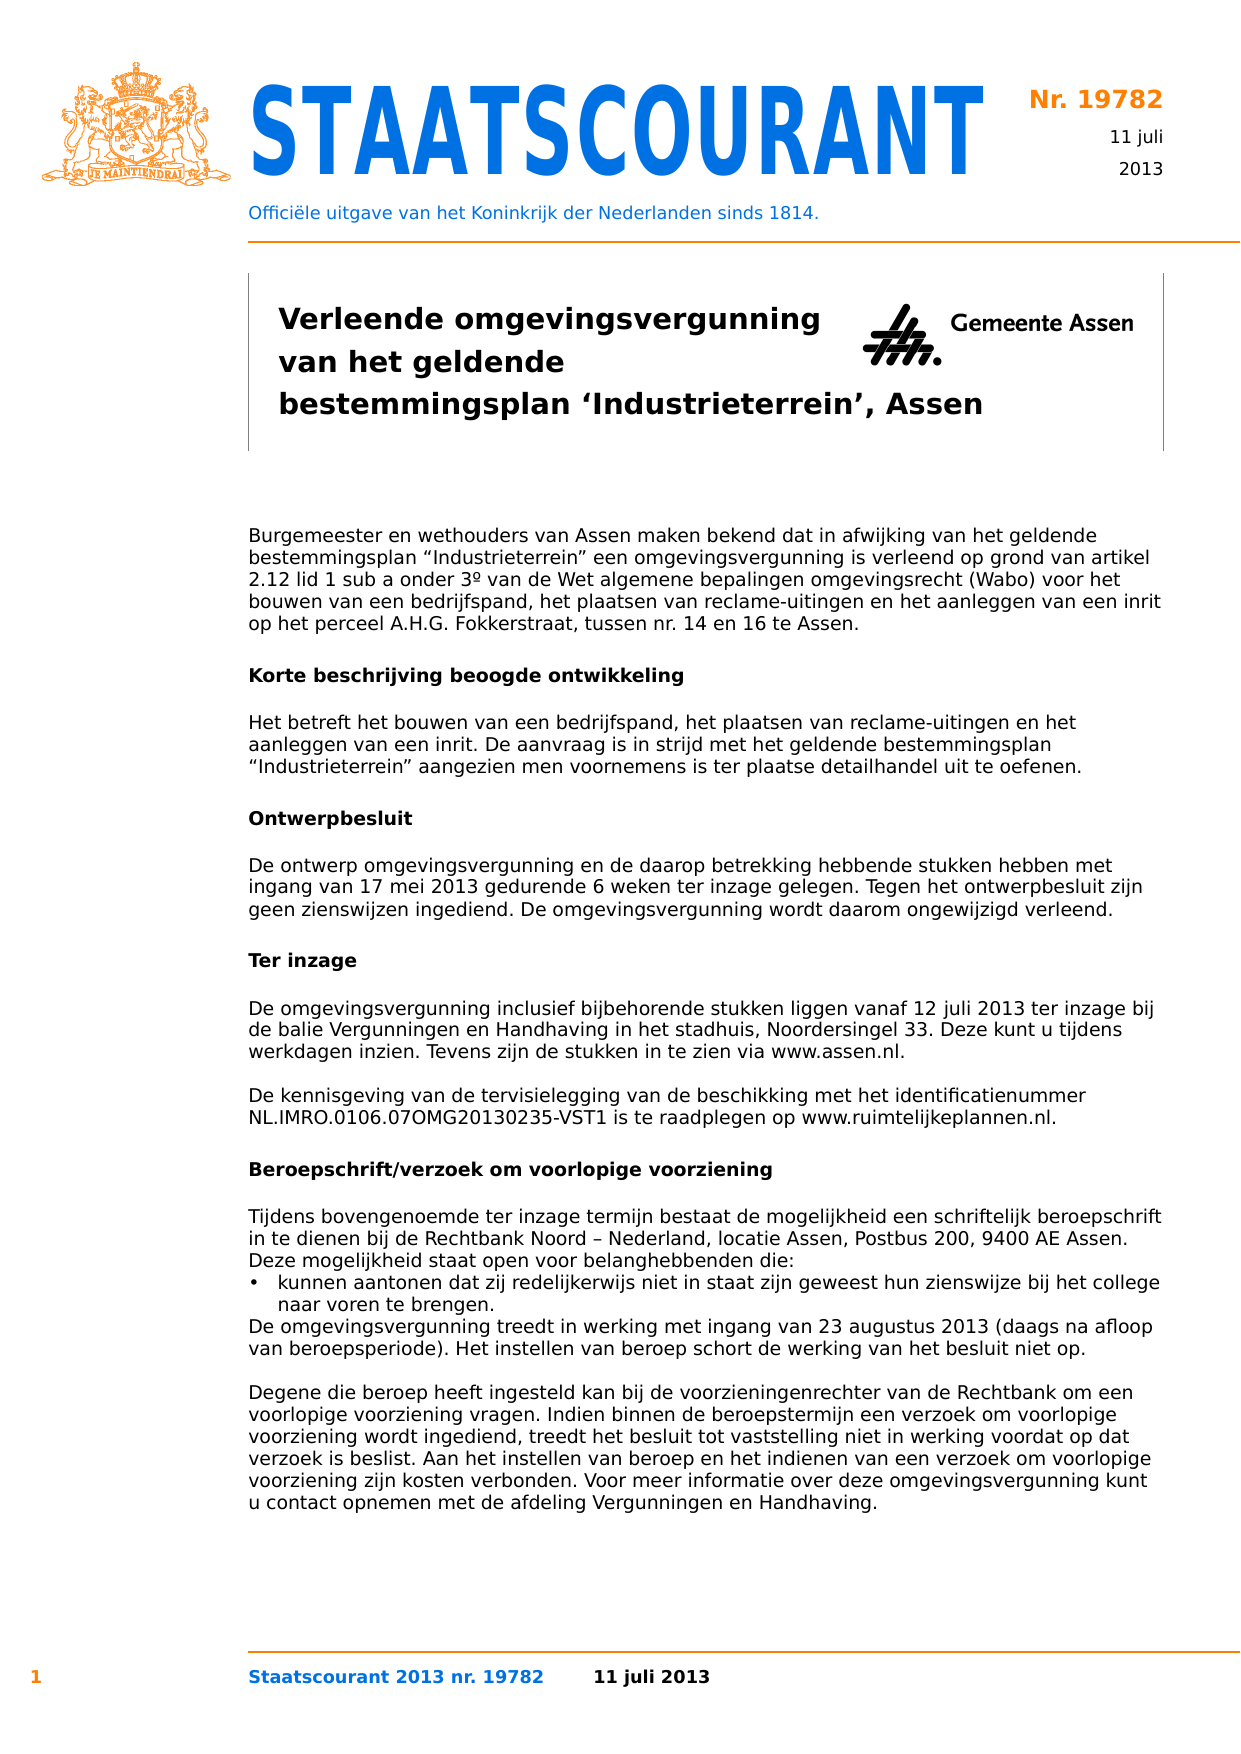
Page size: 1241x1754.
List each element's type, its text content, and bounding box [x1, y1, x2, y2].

text De ontwerp omgevingsvergunning en de daarop betrekking hebbende stukken hebben met ingang van 17 mei 2013 gedurende 6 weken ter inzage gelegen. Tegen het ontwerpbesluit zijn geen zienswijzen ingediend. De omgevingsvergunning wordt daarom ongewijzigd verleend. [248, 854, 1163, 920]
subtitle Ontwerpbesluit [248, 807, 1163, 829]
text • kunnen aantonen dat zij redelijkerwijs niet in staat zijn geweest hun zienswijze bij het college naar voren te brengen. [248, 1272, 1163, 1316]
subtitle Korte beschrijving beoogde ontwikkeling [248, 664, 1163, 687]
subtitle Beroepschrift/verzoek om voorlopige voorziening [248, 1159, 1163, 1181]
text Burgemeester en wethouders van Assen maken bekend dat in afwijking van het geldende bestemmingsplan “Industrieterrein” een omgevingsvergunning is verleend op grond van artikel 2.12 lid 1 sub a onder 3º van de Wet algemene bepalingen omgevingsrecht (Wabo) voor het bouwen van een bedrijfspand, het plaatsen van reclame-uitingen en het aanleggen van een inrit op het perceel A.H.G. Fokkerstraat, tussen nr. 14 en 16 te Assen. [248, 525, 1163, 634]
table_header STAATSCOURANT [248, 62, 998, 203]
table_cell 2013 [998, 153, 1240, 203]
table_header [25, 62, 248, 241]
text De kennisgeving van de tervisielegging van de beschikking met het identificatienummer NL.IMRO.0106.07OMG20130235-VST1 is te raadplegen op www.ruimtelijkeplannen.nl. [248, 1085, 1163, 1129]
text Het betreft het bouwen van een bedrijfspand, het plaatsen van reclame-uitingen en het aanleggen van een inrit. De aanvraag is in strijd met het geldende bestemmingsplan “Industrieterrein” aangezien men voornemens is ter plaatse detailhandel uit te oefenen. [248, 712, 1163, 777]
text De omgevingsvergunning treedt in werking met ingang van 23 augustus 2013 (daags na afloop van beroepsperiode). Het instellen van beroep schort de werking van het besluit niet op. [248, 1316, 1163, 1360]
subtitle Verleende omgevingsvergunning van het geldende bestemmingsplan ‘Industrieterrein’, Assen [249, 273, 1163, 451]
text De omgevingsvergunning inclusief bijbehorende stukken liggen vanaf 12 juli 2013 ter inzage bij de balie Vergunningen en Handhaving in het stadhuis, Noordersingel 33. Deze kunt u tijdens werkdagen inzien. Tevens zijn de stukken in te zien via www.assen.nl. [248, 997, 1163, 1063]
picture [861, 302, 1134, 368]
table_cell 11 juli [998, 121, 1240, 153]
text Degene die beroep heeft ingesteld kan bij de voorzieningenrechter van de Rechtbank om een voorlopige voorziening vragen. Indien binnen de beroepstermijn een verzoek om voorlopige voorziening wordt ingediend, treedt het besluit tot vaststelling niet in werking voordat op dat verzoek is beslist. Aan het instellen van beroep en het indienen van een verzoek om voorlopige voorziening zijn kosten verbonden. Voor meer informatie over deze omgevingsvergunning kunt u contact opnemen met de afdeling Vergunningen en Handhaving. [248, 1382, 1163, 1514]
table_cell Officiële uitgave van het Koninkrijk der Nederlanden sinds 1814. [248, 203, 1240, 241]
subtitle Ter inzage [248, 950, 1163, 972]
text Tijdens bovengenoemde ter inzage termijn bestaat de mogelijkheid een schriftelijk beroepschrift in te dienen bij de Rechtbank Noord – Nederland, locatie Assen, Postbus 200, 9400 AE Assen. Deze mogelijkheid staat open voor belanghebbenden die: [248, 1206, 1163, 1272]
picture [41, 62, 231, 186]
table_header Nr. 19782 [998, 62, 1240, 121]
